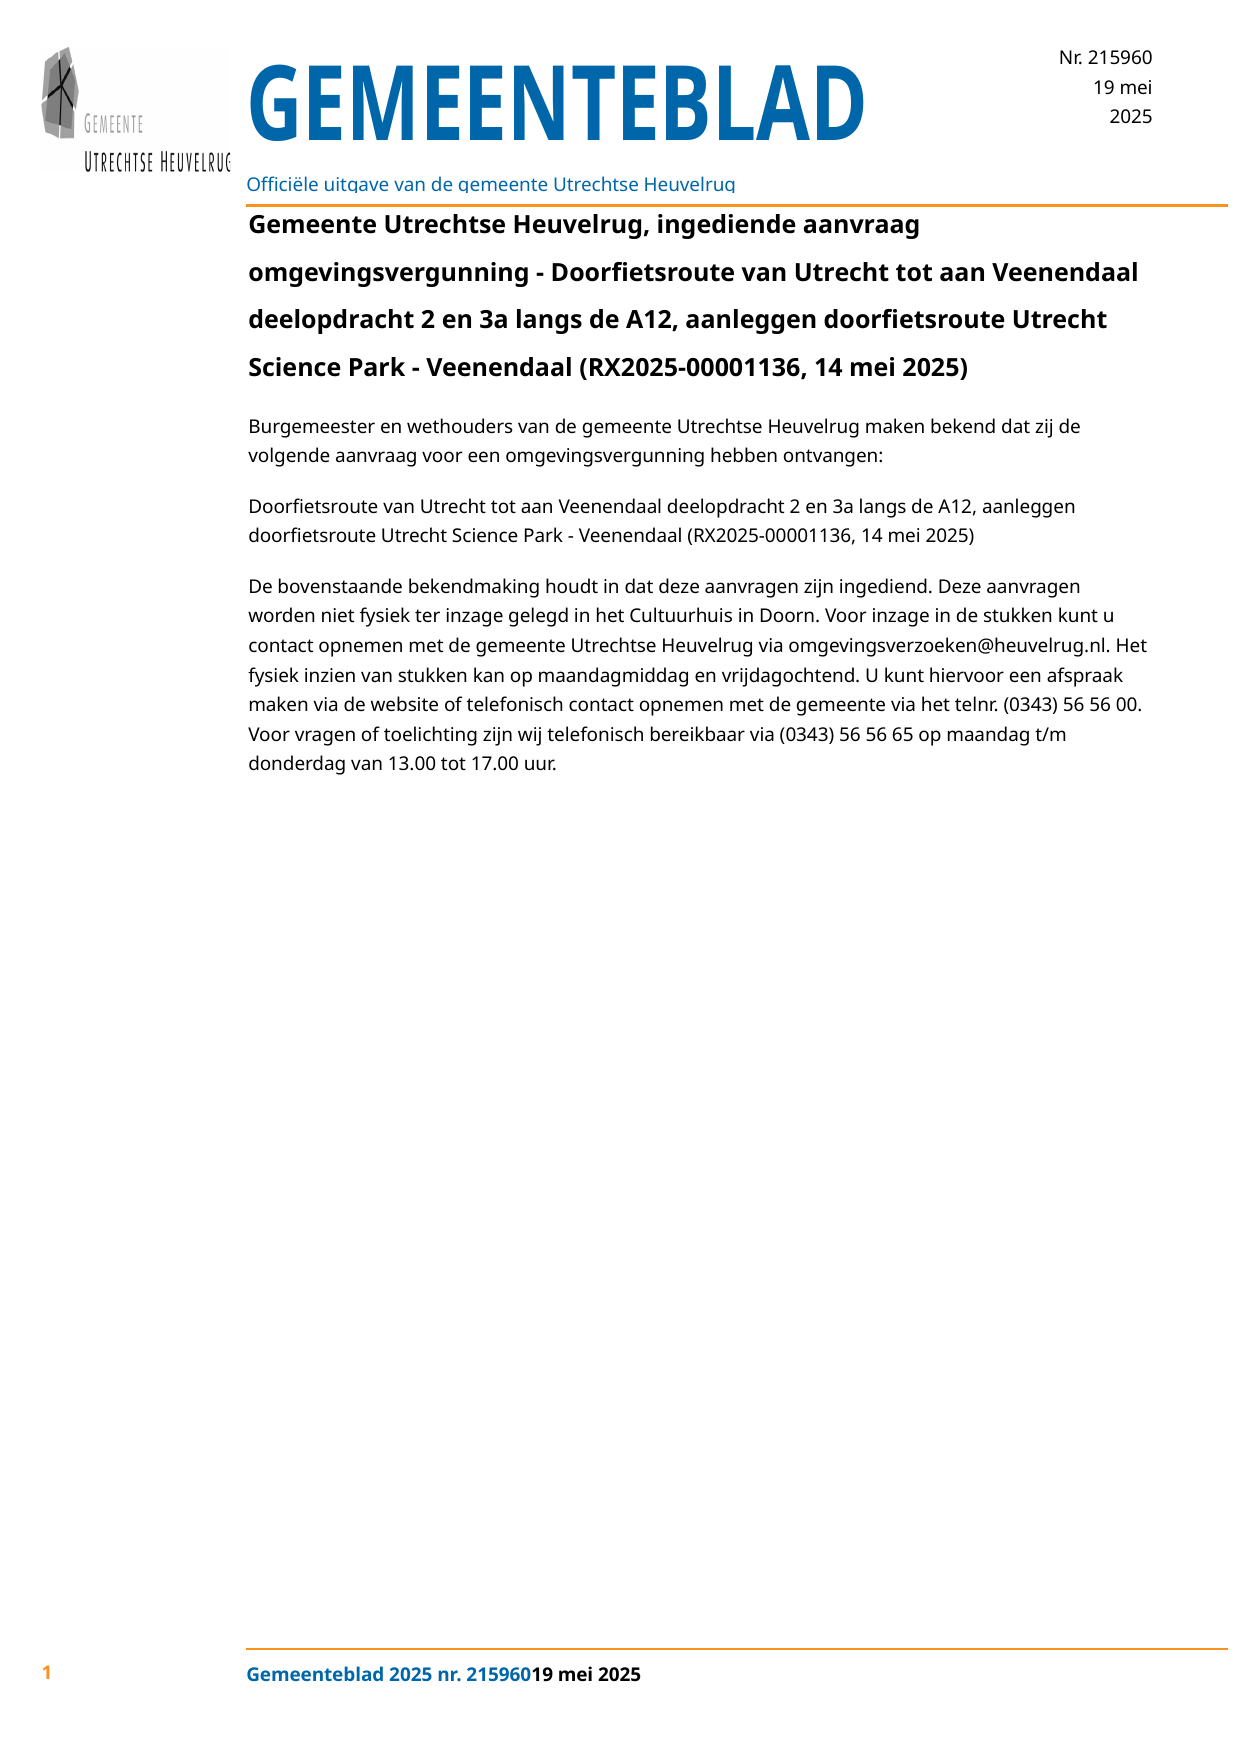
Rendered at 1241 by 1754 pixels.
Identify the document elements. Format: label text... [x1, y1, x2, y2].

text Doorfietsroute van Utrecht tot aan Veenendaal deelopdracht 2 en 3a langs de A12, aanleggen doorfietsroute Utrecht Science Park - Veenendaal (RX2025-00001136, 14 mei 2025) [248, 493, 1152, 548]
text De bovenstaande bekendmaking houdt in dat deze aanvragen zijn ingediend. Deze aanvragen worden niet fysiek ter inzage gelegd in het Cultuurhuis in Doorn. Voor inzage in de stukken kunt u contact opnemen met de gemeente Utrechtse Heuvelrug via omgevingsverzoeken@heuvelrug.nl. Het fysiek inzien van stukken kan op maandagmiddag en vrijdagochtend. U kunt hiervoor een afspraak maken via de website of telefonisch contact opnemen met de gemeente via het telnr. (0343) 56 56 00. Voor vragen of toelichting zijn wij telefonisch bereikbaar via (0343) 56 56 65 op maandag t/m donderdag van 13.00 tot 17.00 uur. [248, 573, 1152, 776]
text Burgemeester en wethouders van de gemeente Utrechtse Heuvelrug maken bekend dat zij de volgende aanvraag voor een omgevingsvergunning hebben ontvangen: [248, 413, 1152, 468]
picture [41, 47, 231, 172]
text Gemeente Utrechtse Heuvelrug, ingediende aanvraag omgevingsvergunning - Doorfietsroute van Utrecht tot aan Veenendaal deelopdracht 2 en 3a langs de A12, aanleggen doorfietsroute Utrecht Science Park - Veenendaal (RX2025-00001136, 14 mei 2025) [248, 207, 1152, 384]
